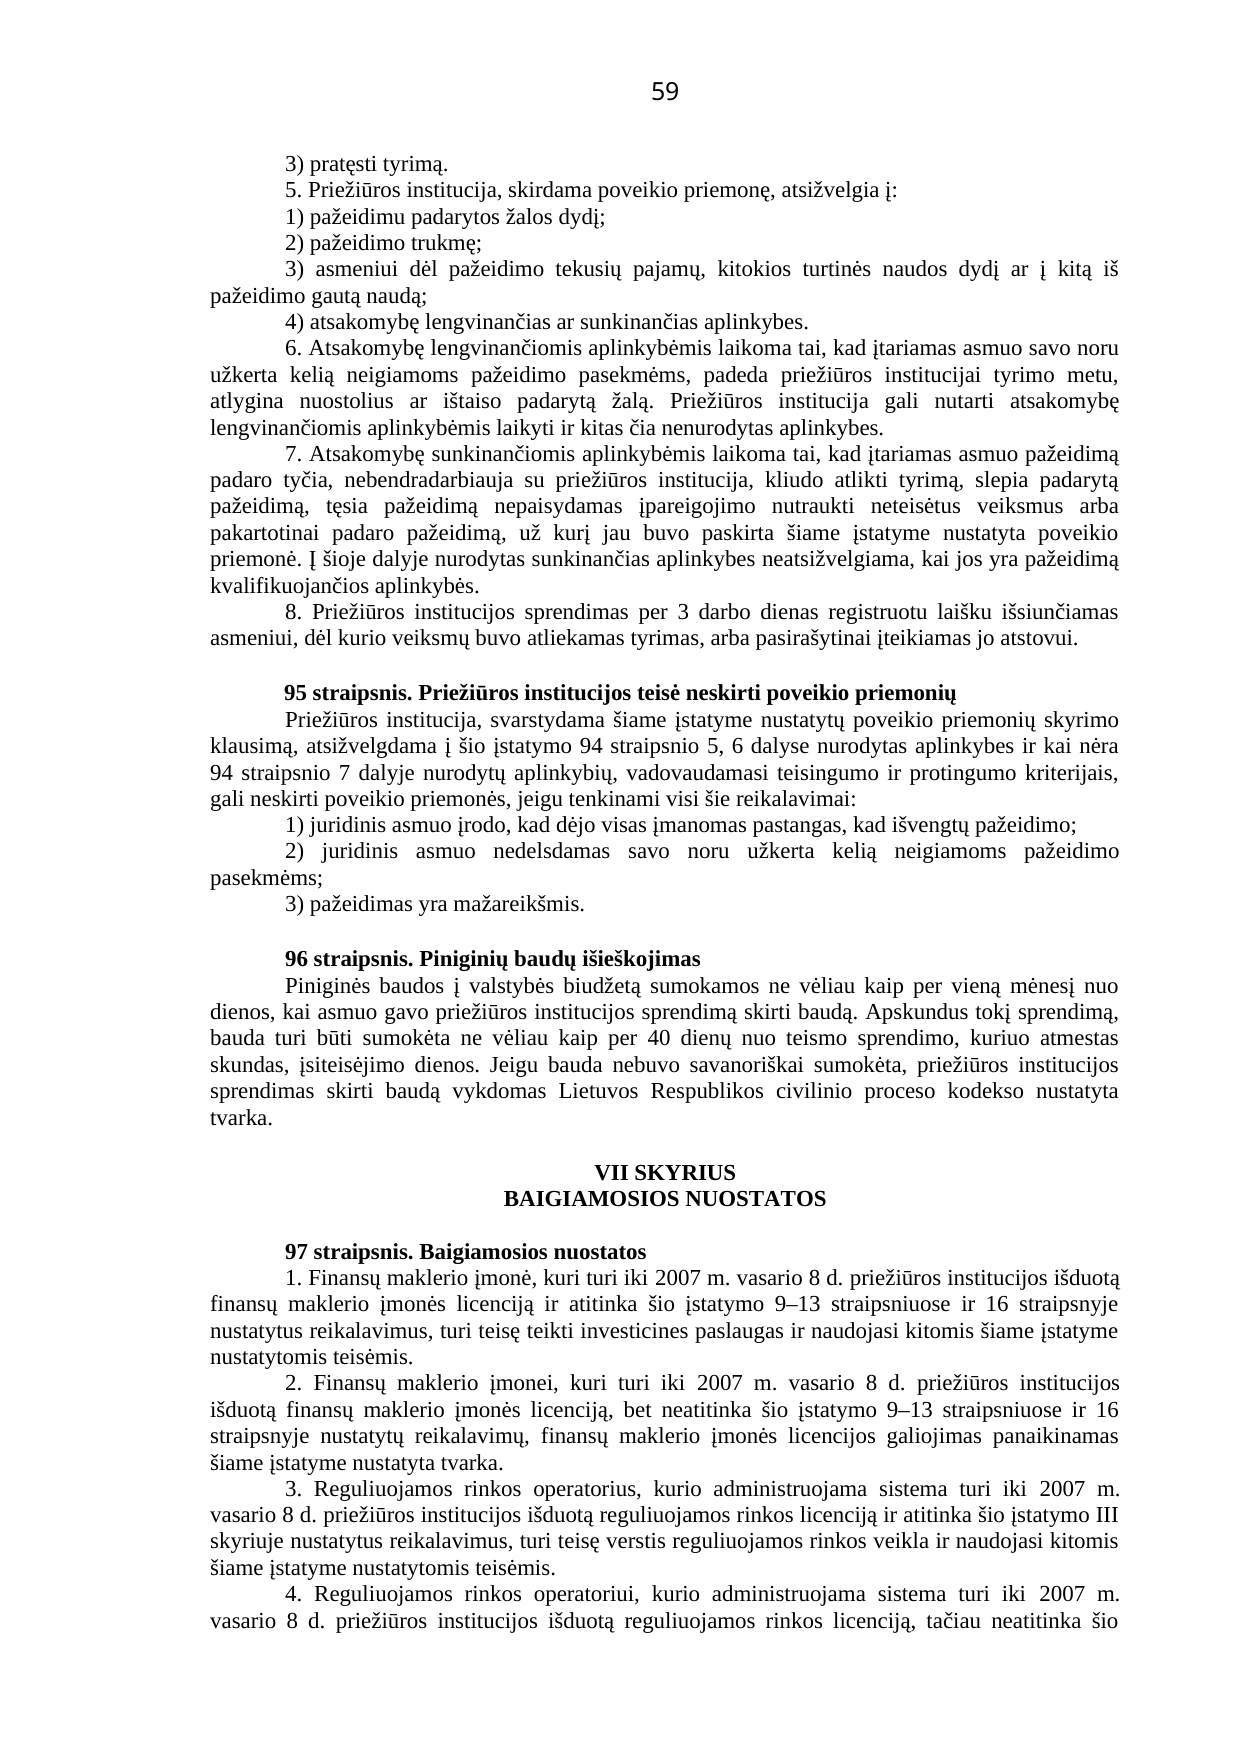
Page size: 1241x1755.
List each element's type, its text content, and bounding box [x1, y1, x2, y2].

text 4. Reguliuojamos rinkos operatoriui, kurio administruojama sistema turi iki 2007 m. vasario 8 d. priežiūros institucijos išduotą reguliuojamos rinkos licenciją, tačiau neatitinka šio [210, 1580, 1120, 1633]
text 5. Priežiūros institucija, skirdama poveikio priemonę, atsižvelgia į: [210, 176, 1120, 203]
text 6. Atsakomybę lengvinančiomis aplinkybėmis laikoma tai, kad įtariamas asmuo savo noru užkerta kelią neigiamoms pažeidimo pasekmėms, padeda priežiūros institucijai tyrimo metu, atlygina nuostolius ar ištaiso padarytą žalą. Priežiūros institucija gali nutarti atsakomybę lengvinančiomis aplinkybėmis laikyti ir kitas čia nenurodytas aplinkybes. [210, 334, 1120, 440]
text 1) pažeidimu padarytos žalos dydį; [210, 203, 1120, 229]
text 3) pratęsti tyrimą. [210, 150, 1120, 176]
text 1) juridinis asmuo įrodo, kad dėjo visas įmanomas pastangas, kad išvengtų pažeidimo; [210, 811, 1120, 838]
text 2) pažeidimo trukmę; [210, 229, 1120, 255]
text 7. Atsakomybę sunkinančiomis aplinkybėmis laikoma tai, kad įtariamas asmuo pažeidimą padaro tyčia, nebendradarbiauja su priežiūros institucija, kliudo atlikti tyrimą, slepia padarytą pažeidimą, tęsia pažeidimą nepaisydamas įpareigojimo nutraukti neteisėtus veiksmus arba pakartotinai padaro pažeidimą, už kurį jau buvo paskirta šiame įstatyme nustatyta poveikio priemonė. Į šioje dalyje nurodytas sunkinančias aplinkybes neatsižvelgiama, kai jos yra pažeidimą kvalifikuojančios aplinkybės. [210, 440, 1120, 598]
text 2. Finansų maklerio įmonei, kuri turi iki 2007 m. vasario 8 d. priežiūros institucijos išduotą finansų maklerio įmonės licenciją, bet neatitinka šio įstatymo 9–13 straipsniuose ir 16 straipsnyje nustatytų reikalavimų, finansų maklerio įmonės licencijos galiojimas panaikinamas šiame įstatyme nustatyta tvarka. [210, 1369, 1120, 1475]
text VII SKYRIUS [210, 1159, 1120, 1185]
text 2) juridinis asmuo nedelsdamas savo noru užkerta kelią neigiamoms pažeidimo pasekmėms; [210, 838, 1120, 890]
text 8. Priežiūros institucijos sprendimas per 3 darbo dienas registruotu laišku išsiunčiamas asmeniui, dėl kurio veiksmų buvo atliekamas tyrimas, arba pasirašytinai įteikiamas jo atstovui. [210, 598, 1120, 651]
text 1. Finansų maklerio įmonė, kuri turi iki 2007 m. vasario 8 d. priežiūros institucijos išduotą finansų maklerio įmonės licenciją ir atitinka šio įstatymo 9–13 straipsniuose ir 16 straipsnyje nustatytus reikalavimus, turi teisę teikti investicines paslaugas ir naudojasi kitomis šiame įstatyme nustatytomis teisėmis. [210, 1264, 1120, 1369]
text 96 straipsnis. Piniginių baudų išieškojimas [210, 945, 1120, 972]
text 3) asmeniui dėl pažeidimo tekusių pajamų, kitokios turtinės naudos dydį ar į kitą iš pažeidimo gautą naudą; [210, 255, 1120, 308]
text 3. Reguliuojamos rinkos operatorius, kurio administruojama sistema turi iki 2007 m. vasario 8 d. priežiūros institucijos išduotą reguliuojamos rinkos licenciją ir atitinka šio įstatymo III skyriuje nustatytus reikalavimus, turi teisę verstis reguliuojamos rinkos veikla ir naudojasi kitomis šiame įstatyme nustatytomis teisėmis. [210, 1475, 1120, 1580]
text 97 straipsnis. Baigiamosios nuostatos [210, 1238, 1120, 1264]
text 4) atsakomybę lengvinančias ar sunkinančias aplinkybes. [210, 308, 1120, 334]
text Priežiūros institucija, svarstydama šiame įstatyme nustatytų poveikio priemonių skyrimo klausimą, atsižvelgdama į šio įstatymo 94 straipsnio 5, 6 dalyse nurodytas aplinkybes ir kai nėra 94 straipsnio 7 dalyje nurodytų aplinkybių, vadovaudamasi teisingumo ir protingumo kriterijais, gali neskirti poveikio priemonės, jeigu tenkinami visi šie reikalavimai: [210, 706, 1120, 811]
text Piniginės baudos į valstybės biudžetą sumokamos ne vėliau kaip per vieną mėnesį nuo dienos, kai asmuo gavo priežiūros institucijos sprendimą skirti baudą. Apskundus tokį sprendimą, bauda turi būti sumokėta ne vėliau kaip per 40 dienų nuo teismo sprendimo, kuriuo atmestas skundas, įsiteisėjimo dienos. Jeigu bauda nebuvo savanoriškai sumokėta, priežiūros institucijos sprendimas skirti baudą vykdomas Lietuvos Respublikos civilinio proceso kodekso nustatyta tvarka. [210, 972, 1120, 1130]
text BAIGIAMOSIOS NUOSTATOS [210, 1185, 1120, 1211]
text 3) pažeidimas yra mažareikšmis. [210, 890, 1120, 917]
text 95 straipsnis. Priežiūros institucijos teisė neskirti poveikio priemonių [284, 679, 1120, 706]
